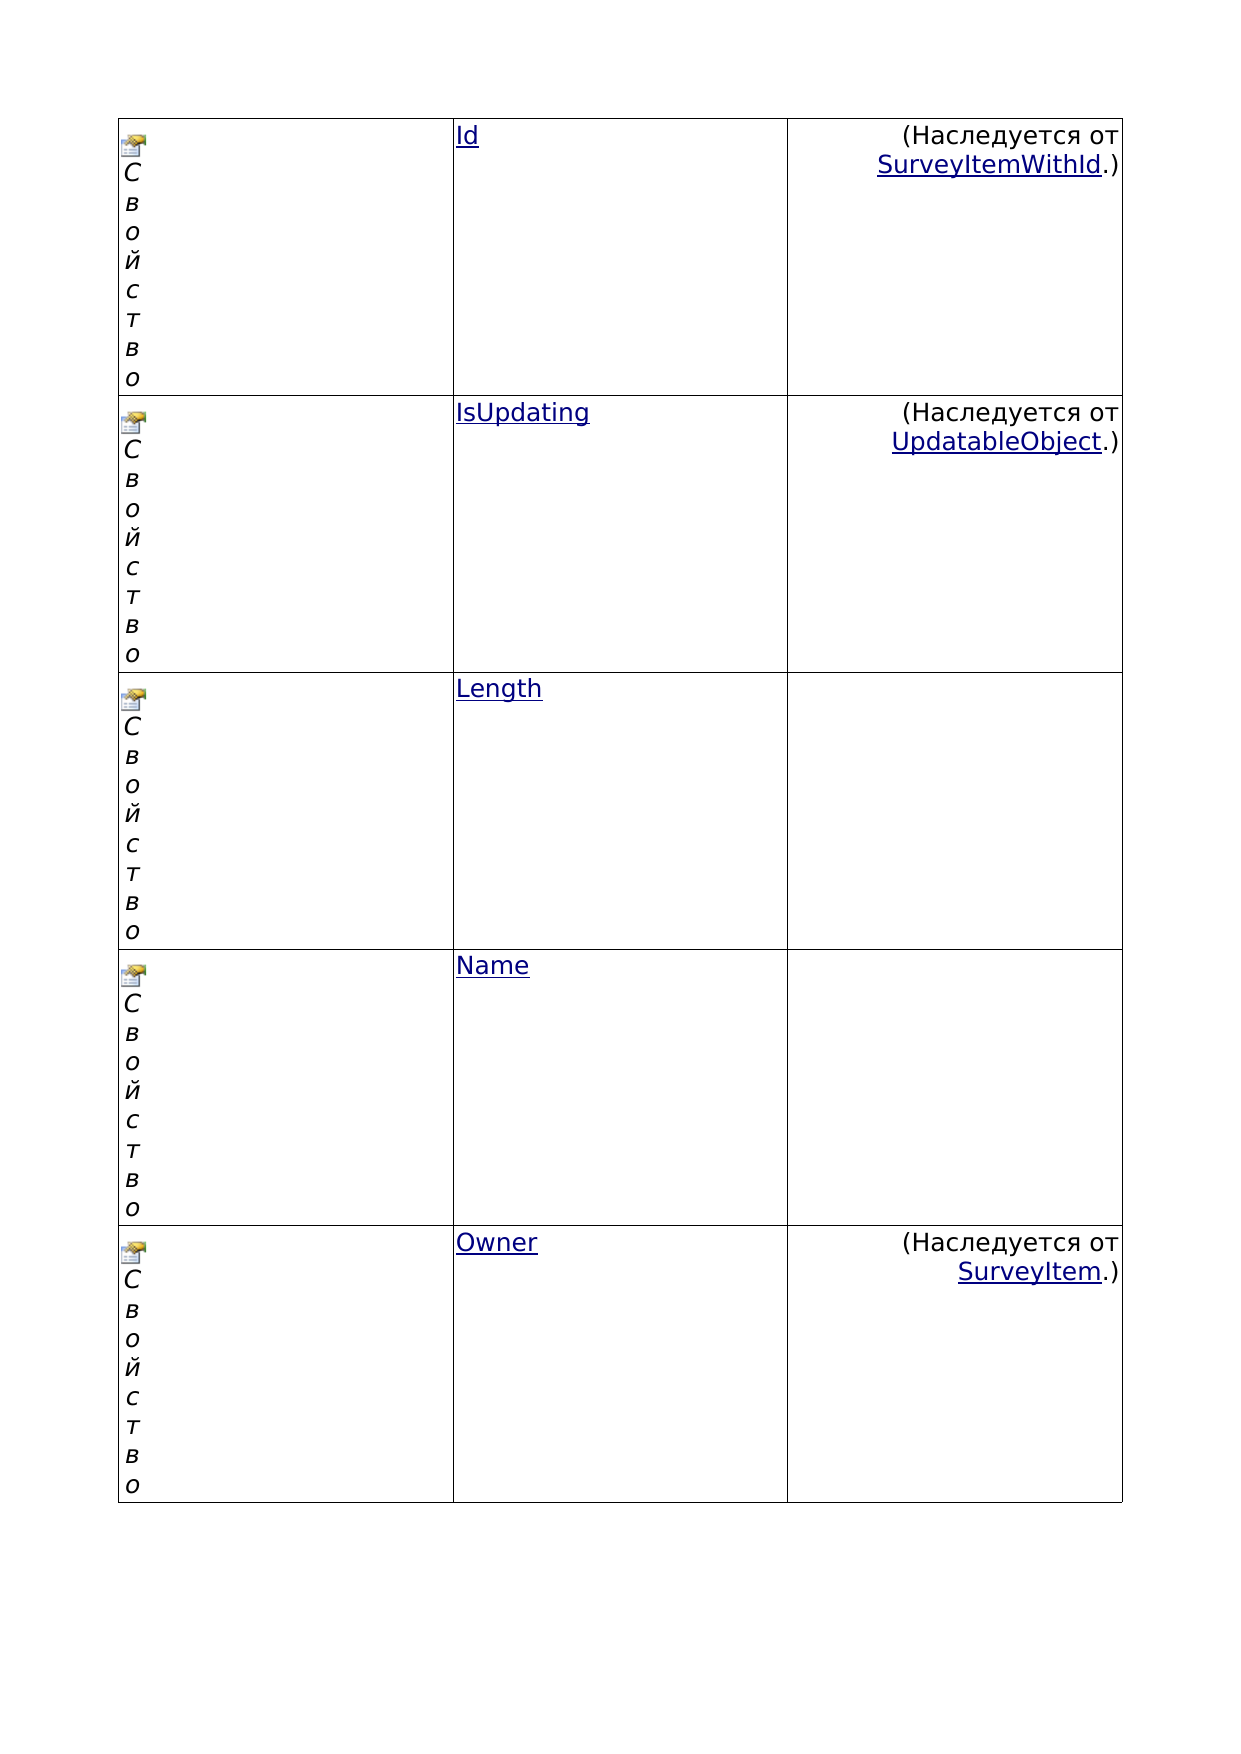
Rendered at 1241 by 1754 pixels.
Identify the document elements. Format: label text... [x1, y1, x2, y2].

table_cell [119, 1226, 453, 1502]
table_cell [119, 396, 453, 672]
table_cell (Наследуется от SurveyItem.) [788, 1226, 1122, 1502]
picture [121, 1240, 147, 1266]
table_cell Name [454, 950, 787, 1225]
picture [121, 410, 147, 436]
table_cell [788, 673, 1122, 948]
picture [121, 687, 147, 713]
picture [121, 963, 147, 989]
table_cell Id [454, 119, 787, 395]
table_cell [119, 950, 453, 1225]
table_cell [119, 119, 453, 395]
table_cell [788, 950, 1122, 1225]
table_cell Owner [454, 1226, 787, 1502]
table_cell (Наследуется от SurveyItemWithId.) [788, 119, 1122, 395]
table_cell (Наследуется от UpdatableObject.) [788, 396, 1122, 672]
picture [121, 133, 147, 159]
table_cell Length [454, 673, 787, 948]
table_cell [119, 673, 453, 948]
table_cell IsUpdating [454, 396, 787, 672]
